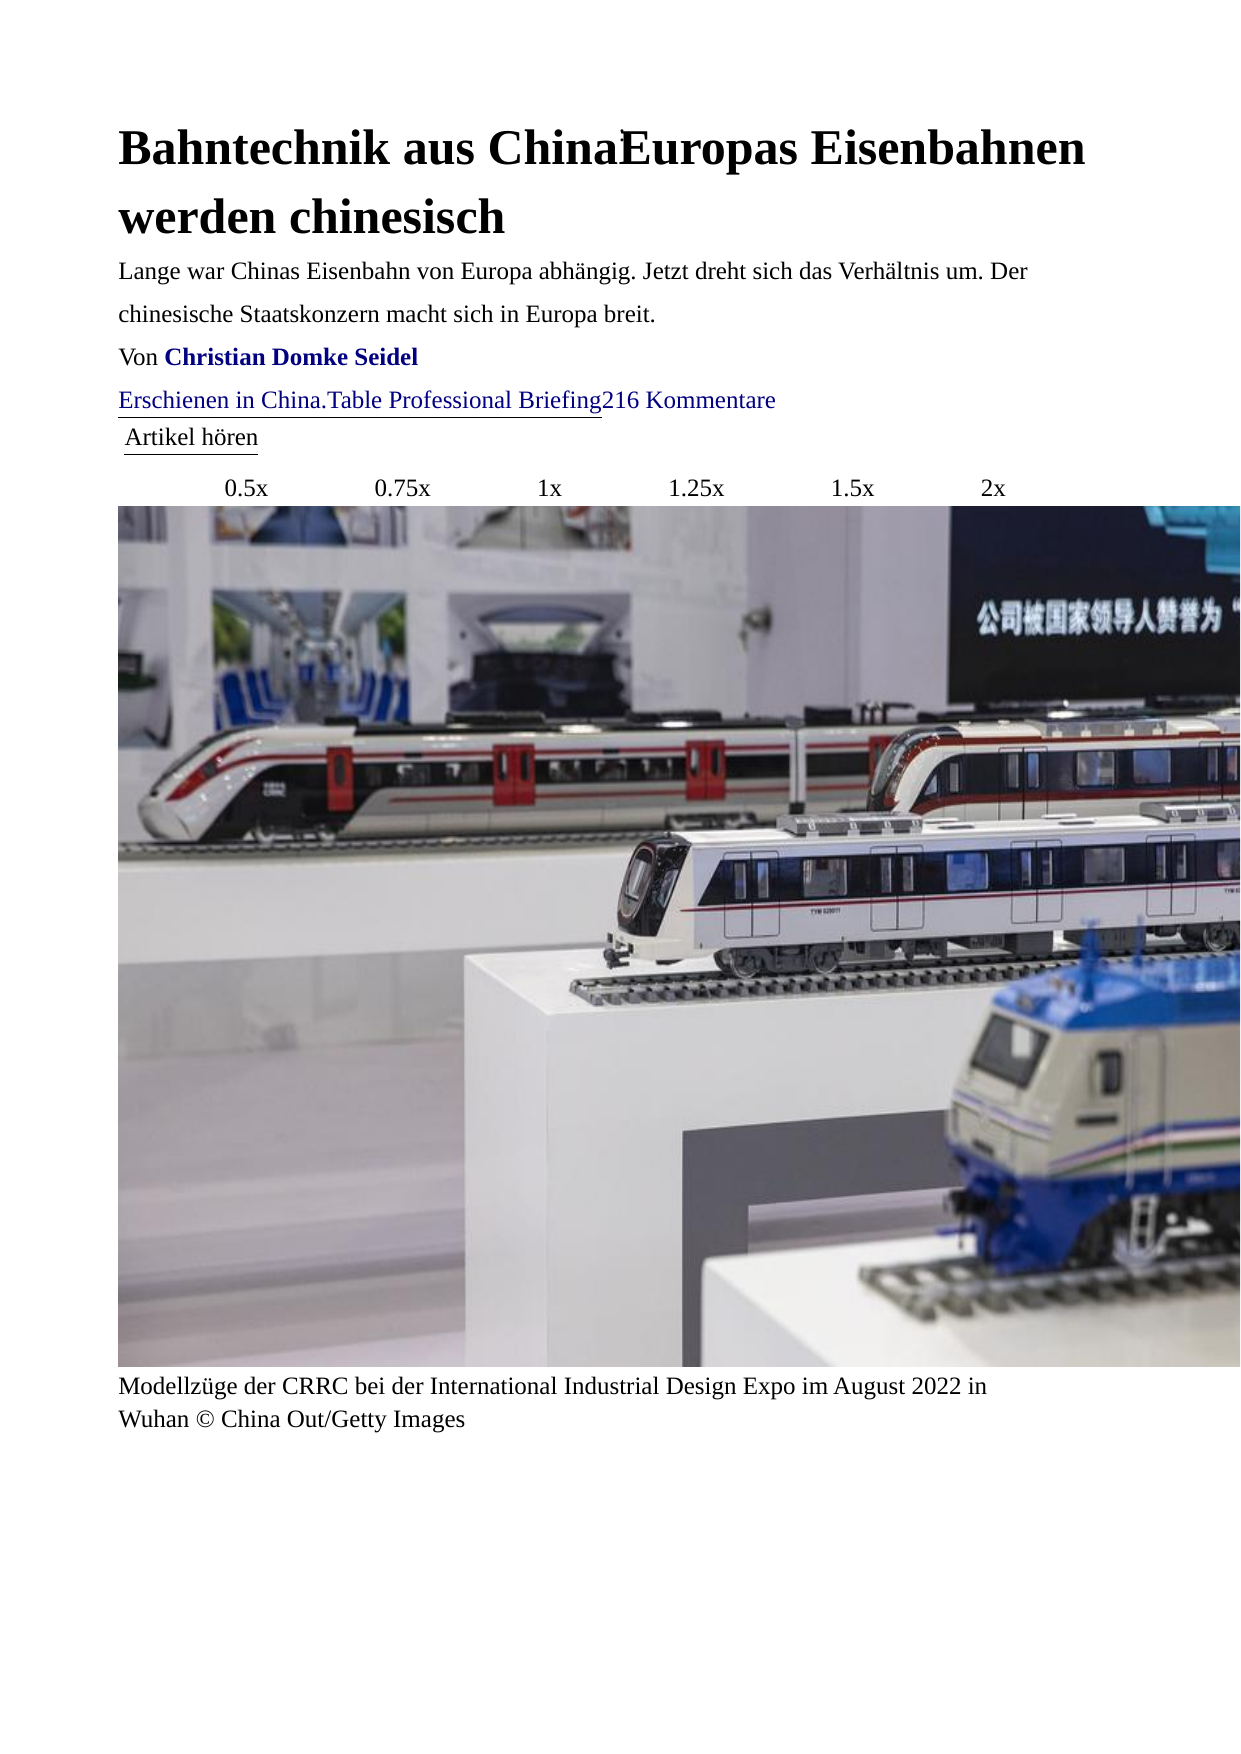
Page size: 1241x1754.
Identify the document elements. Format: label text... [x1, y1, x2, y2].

text Lange war Chinas Eisenbahn von Europa abhängig. Jetzt dreht sich das Verhältnis um. Der chinesische Staatskonzern macht sich in Europa breit. [118, 256, 1122, 328]
text 0.5x 0.75x 1x 1.25x 1.5x 2x [118, 473, 1122, 502]
subtitle Bahntechnik aus ChinaEuropas Eisenbahnen werden chinesisch [118, 118, 1122, 244]
text Artikel hören [118, 422, 1122, 454]
text Modellzüge der CRRC bei der International Industrial Design Expo im August 2022 in Wuhan © China Out/​Getty Images [118, 1371, 1122, 1433]
text Von Christian Domke Seidel [118, 342, 1122, 371]
text Erschienen in China.Table Professional Briefing216 Kommentare [118, 385, 1122, 417]
picture [118, 506, 1241, 1367]
